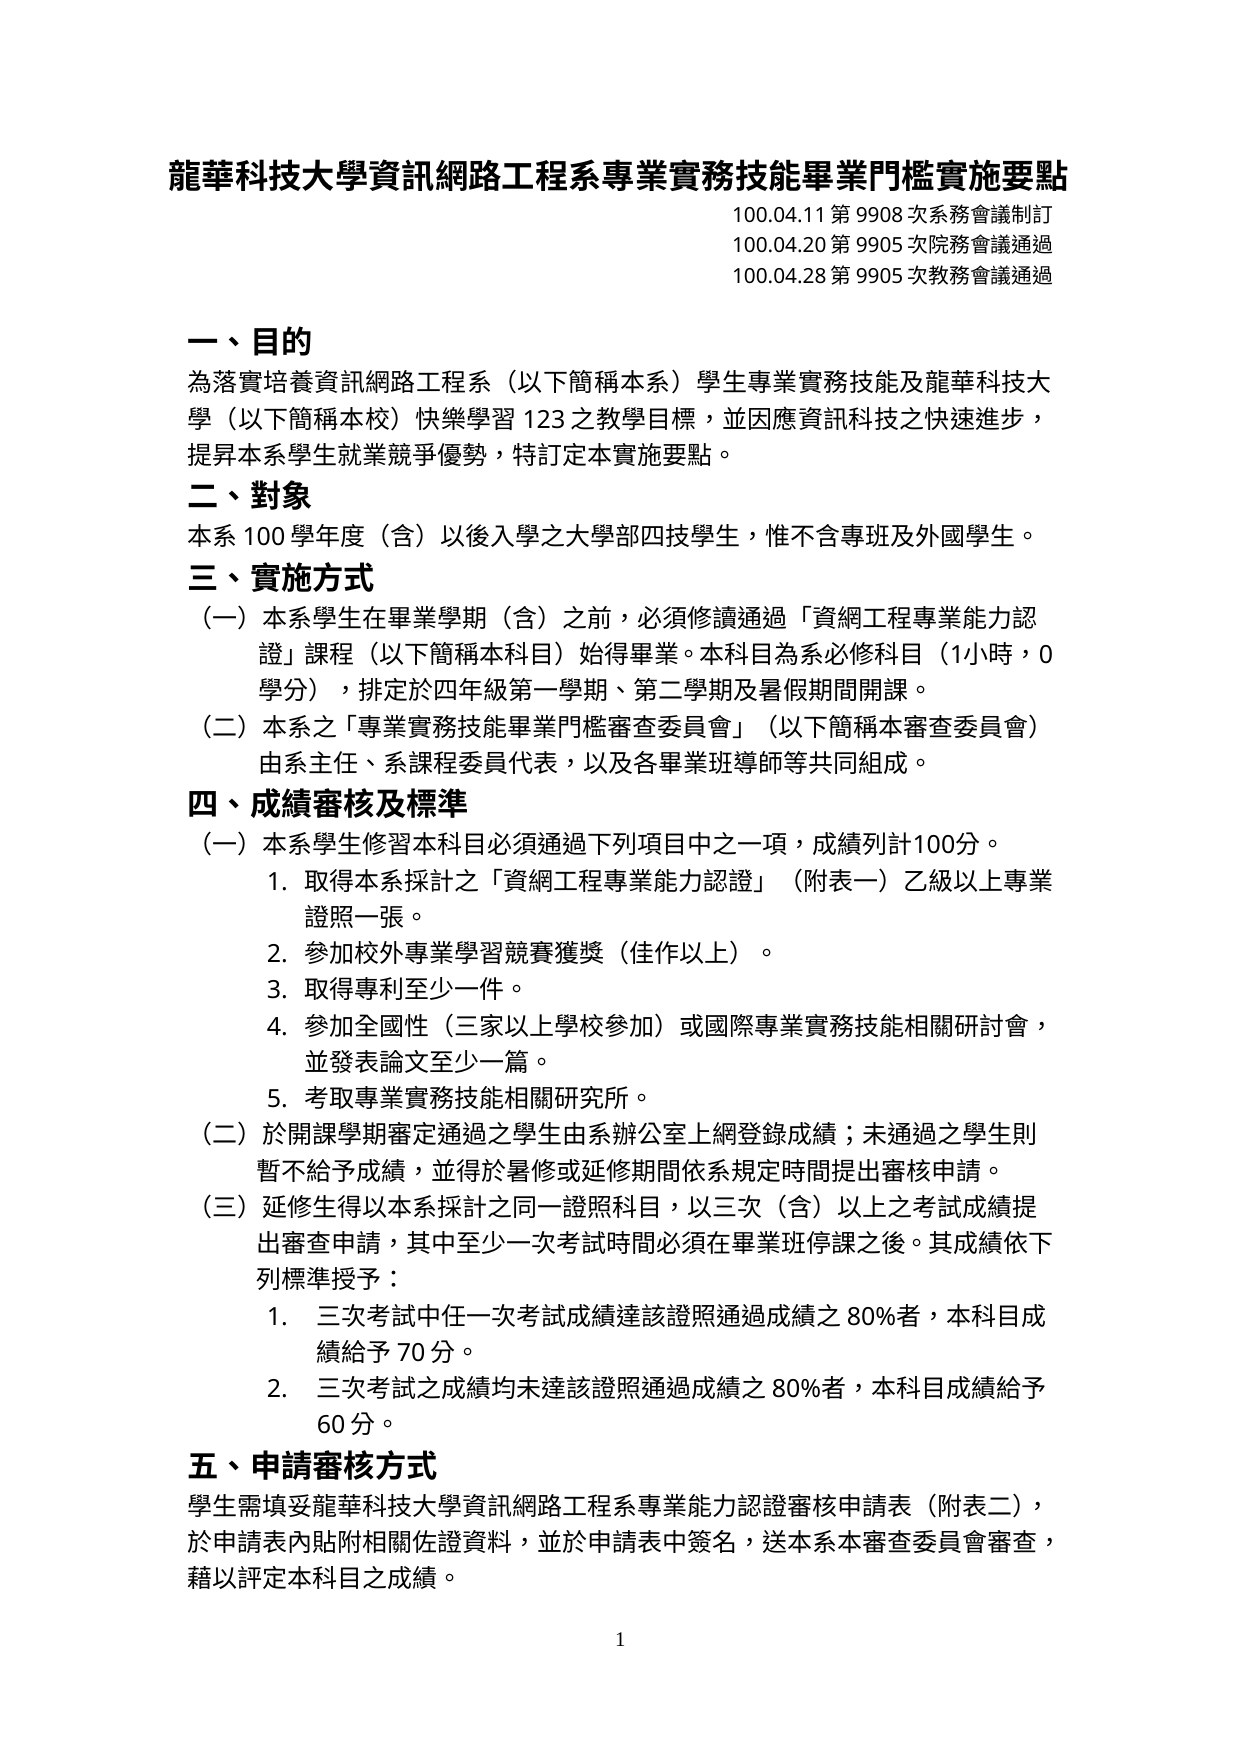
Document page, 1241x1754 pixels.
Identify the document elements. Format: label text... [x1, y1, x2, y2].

text 五、申請審核方式 [187, 1441, 1053, 1486]
list 參加全國性（三家以上學校參加）或國際專業實務技能相關研討會，並發表論文至少一篇。 [267, 1006, 1053, 1078]
text 本系100學年度（含）以後入學之大學部四技學生，惟不含專班及外國學生。 [187, 517, 1053, 553]
list 取得專利至少一件。 [267, 970, 1053, 1006]
text 100.04.28第9905次教務會議通過 [187, 259, 1053, 289]
list 取得本系採計之「資網工程專業能力認證」（附表一）乙級以上專業證照一張。 [267, 861, 1053, 933]
text 二、對象 [187, 472, 1053, 517]
text 一、目的 [187, 318, 1053, 363]
list 三次考試之成績均未達該證照通過成績之80%者，本科目成績給予60分。 [267, 1368, 1053, 1441]
text 100.04.20第9905次院務會議通過 [187, 228, 1053, 259]
list 參加校外專業學習競賽獲獎（佳作以上）。 [267, 933, 1053, 970]
list 考取專業實務技能相關研究所。 [267, 1078, 1053, 1115]
list 三次考試中任一次考試成績達該證照通過成績之80%者，本科目成績給予70分。 [267, 1296, 1053, 1368]
text 100.04.11第9908次系務會議制訂 [187, 198, 1053, 228]
text 四、成績審核及標準 [187, 779, 1053, 825]
text 三、實施方式 [187, 553, 1053, 598]
text 學生需填妥龍華科技大學資訊網路工程系專業能力認證審核申請表（附表二），於申請表內貼附相關佐證資料，並於申請表中簽名，送本系本審查委員會審查，藉以評定本科目之成績。 [187, 1486, 1053, 1595]
text （二）於開課學期審定通過之學生由系辦公室上網登錄成績；未通過之學生則暫不給予成績，並得於暑修或延修期間依系規定時間提出審核申請。 [187, 1115, 1053, 1187]
text 為落實培養資訊網路工程系（以下簡稱本系）學生專業實務技能及龍華科技大學（以下簡稱本校）快樂學習123之教學目標，並因應資訊科技之快速進步，提昇本系學生就業競爭優勢，特訂定本實施要點。 [187, 363, 1053, 472]
text （三）延修生得以本系採計之同一證照科目，以三次（含）以上之考試成績提出審查申請，其中至少一次考試時間必須在畢業班停課之後。其成績依下列標準授予： [187, 1187, 1053, 1296]
text （一）本系學生在畢業學期（含）之前，必須修讀通過「資網工程專業能力認證」課程（以下簡稱本科目）始得畢業。本科目為系必修科目（1小時，0學分），排定於四年級第一學期、第二學期及暑假期間開課。 [187, 598, 1053, 707]
text （二）本系之「專業實務技能畢業門檻審查委員會」（以下簡稱本審查委員會）由系主任、系課程委員代表，以及各畢業班導師等共同組成。 [187, 707, 1053, 779]
text （一）本系學生修習本科目必須通過下列項目中之一項，成績列計100分。 [187, 825, 1053, 861]
text 龍華科技大學資訊網路工程系專業實務技能畢業門檻實施要點 [150, 150, 1087, 198]
